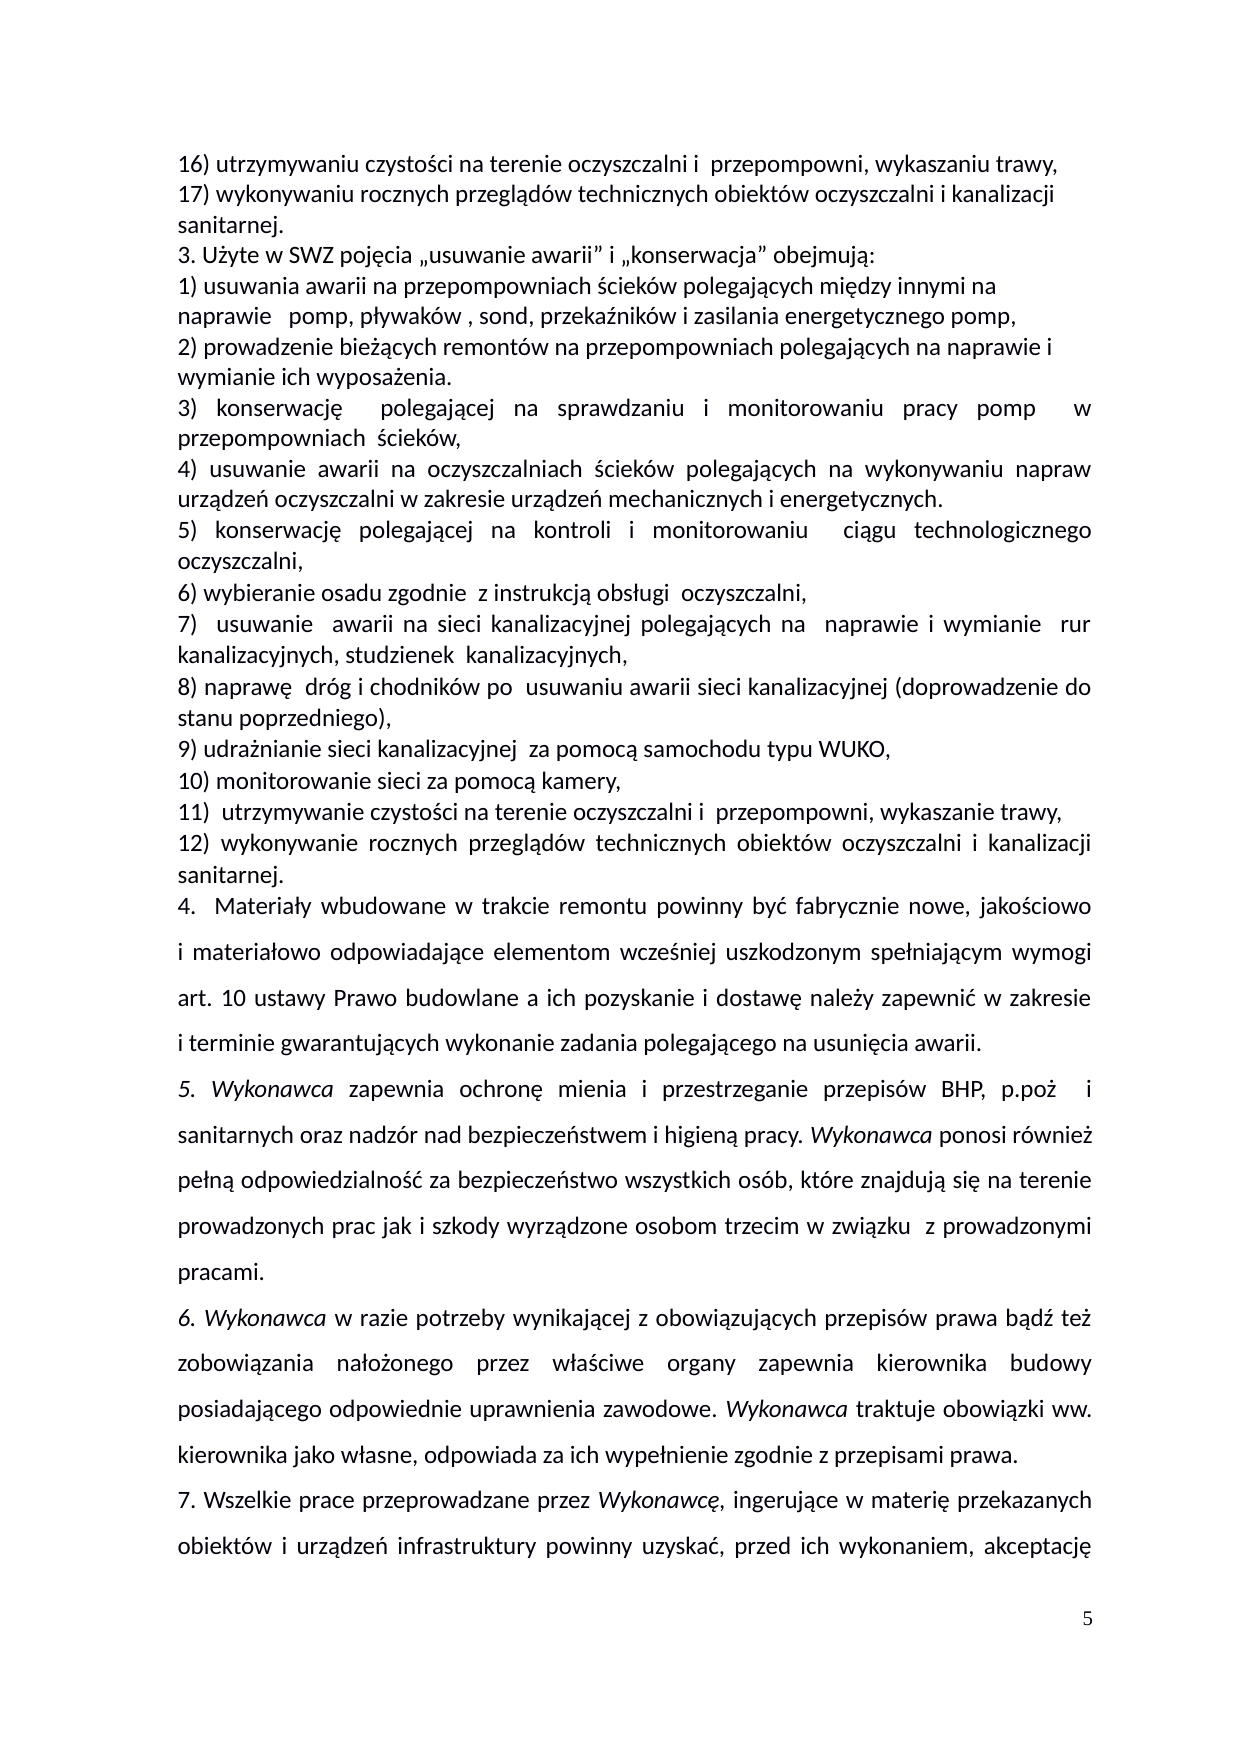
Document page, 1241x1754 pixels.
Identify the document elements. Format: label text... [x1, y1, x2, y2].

text 17) wykonywaniu rocznych przeglądów technicznych obiektów oczyszczalni i kanalizacji sanitarnej. [177, 178, 1092, 239]
text 8) naprawę dróg i chodników po usuwaniu awarii sieci kanalizacyjnej (doprowadzenie do stanu poprzedniego), [177, 671, 1092, 733]
text 6) wybieranie osadu zgodnie z instrukcją obsługi oczyszczalni, [177, 577, 1092, 607]
text 3) konserwację polegającej na sprawdzaniu i monitorowaniu pracy pomp w przepompowniach ścieków, [177, 392, 1092, 453]
text 5) konserwację polegającej na kontroli i monitorowaniu ciągu technologicznego oczyszczalni, [177, 514, 1092, 576]
text 12) wykonywanie rocznych przeglądów technicznych obiektów oczyszczalni i kanalizacji sanitarnej. [177, 827, 1092, 889]
text 7. Wszelkie prace przeprowadzane przez Wykonawcę, ingerujące w materię przekazanych obiektów i urządzeń infrastruktury powinny uzyskać, przed ich wykonaniem, akceptację [177, 1485, 1092, 1561]
text 7) usuwanie awarii na sieci kanalizacyjnej polegających na naprawie i wymianie rur kanalizacyjnych, studzienek kanalizacyjnych, [177, 608, 1092, 670]
text 9) udrażnianie sieci kanalizacyjnej za pomocą samochodu typu WUKO, [177, 733, 1092, 764]
text 16) utrzymywaniu czystości na terenie oczyszczalni i przepompowni, wykaszaniu trawy, [177, 148, 1092, 178]
text 11) utrzymywanie czystości na terenie oczyszczalni i przepompowni, wykaszanie trawy, [177, 796, 1092, 827]
text 1) usuwania awarii na przepompowniach ścieków polegających między innymi na naprawie pomp, pływaków , sond, przekaźników i zasilania energetycznego pomp, [177, 270, 1092, 331]
text 5. Wykonawca zapewnia ochronę mienia i przestrzeganie przepisów BHP, p.poż i sanitarnych oraz nadzór nad bezpieczeństwem i higieną pracy. Wykonawca ponosi również pełną odpowiedzialność za bezpieczeństwo wszystkich osób, które znajdują się na terenie prowadzonych prac jak i szkody wyrządzone osobom trzecim w związku z prowadzonymi pracami. [177, 1073, 1092, 1287]
text 6. Wykonawca w razie potrzeby wynikającej z obowiązujących przepisów prawa bądź też zobowiązania nałożonego przez właściwe organy zapewnia kierownika budowy posiadającego odpowiednie uprawnienia zawodowe. Wykonawca traktuje obowiązki ww. kierownika jako własne, odpowiada za ich wypełnienie zgodnie z przepisami prawa. [177, 1302, 1092, 1469]
text 10) monitorowanie sieci za pomocą kamery, [177, 765, 1092, 795]
text 2) prowadzenie bieżących remontów na przepompowniach polegających na naprawie i wymianie ich wyposażenia. [177, 331, 1092, 392]
text 4. Materiały wbudowane w trakcie remontu powinny być fabrycznie nowe, jakościowo i materiałowo odpowiadające elementom wcześniej uszkodzonym spełniającym wymogi art. 10 ustawy Prawo budowlane a ich pozyskanie i dostawę należy zapewnić w zakresie i terminie gwarantujących wykonanie zadania polegającego na usunięcia awarii. [177, 890, 1092, 1058]
text 4) usuwanie awarii na oczyszczalniach ścieków polegających na wykonywaniu napraw urządzeń oczyszczalni w zakresie urządzeń mechanicznych i energetycznych. [177, 453, 1092, 514]
text 3. Użyte w SWZ pojęcia „usuwanie awarii” i „konserwacja” obejmują: [177, 239, 1092, 270]
